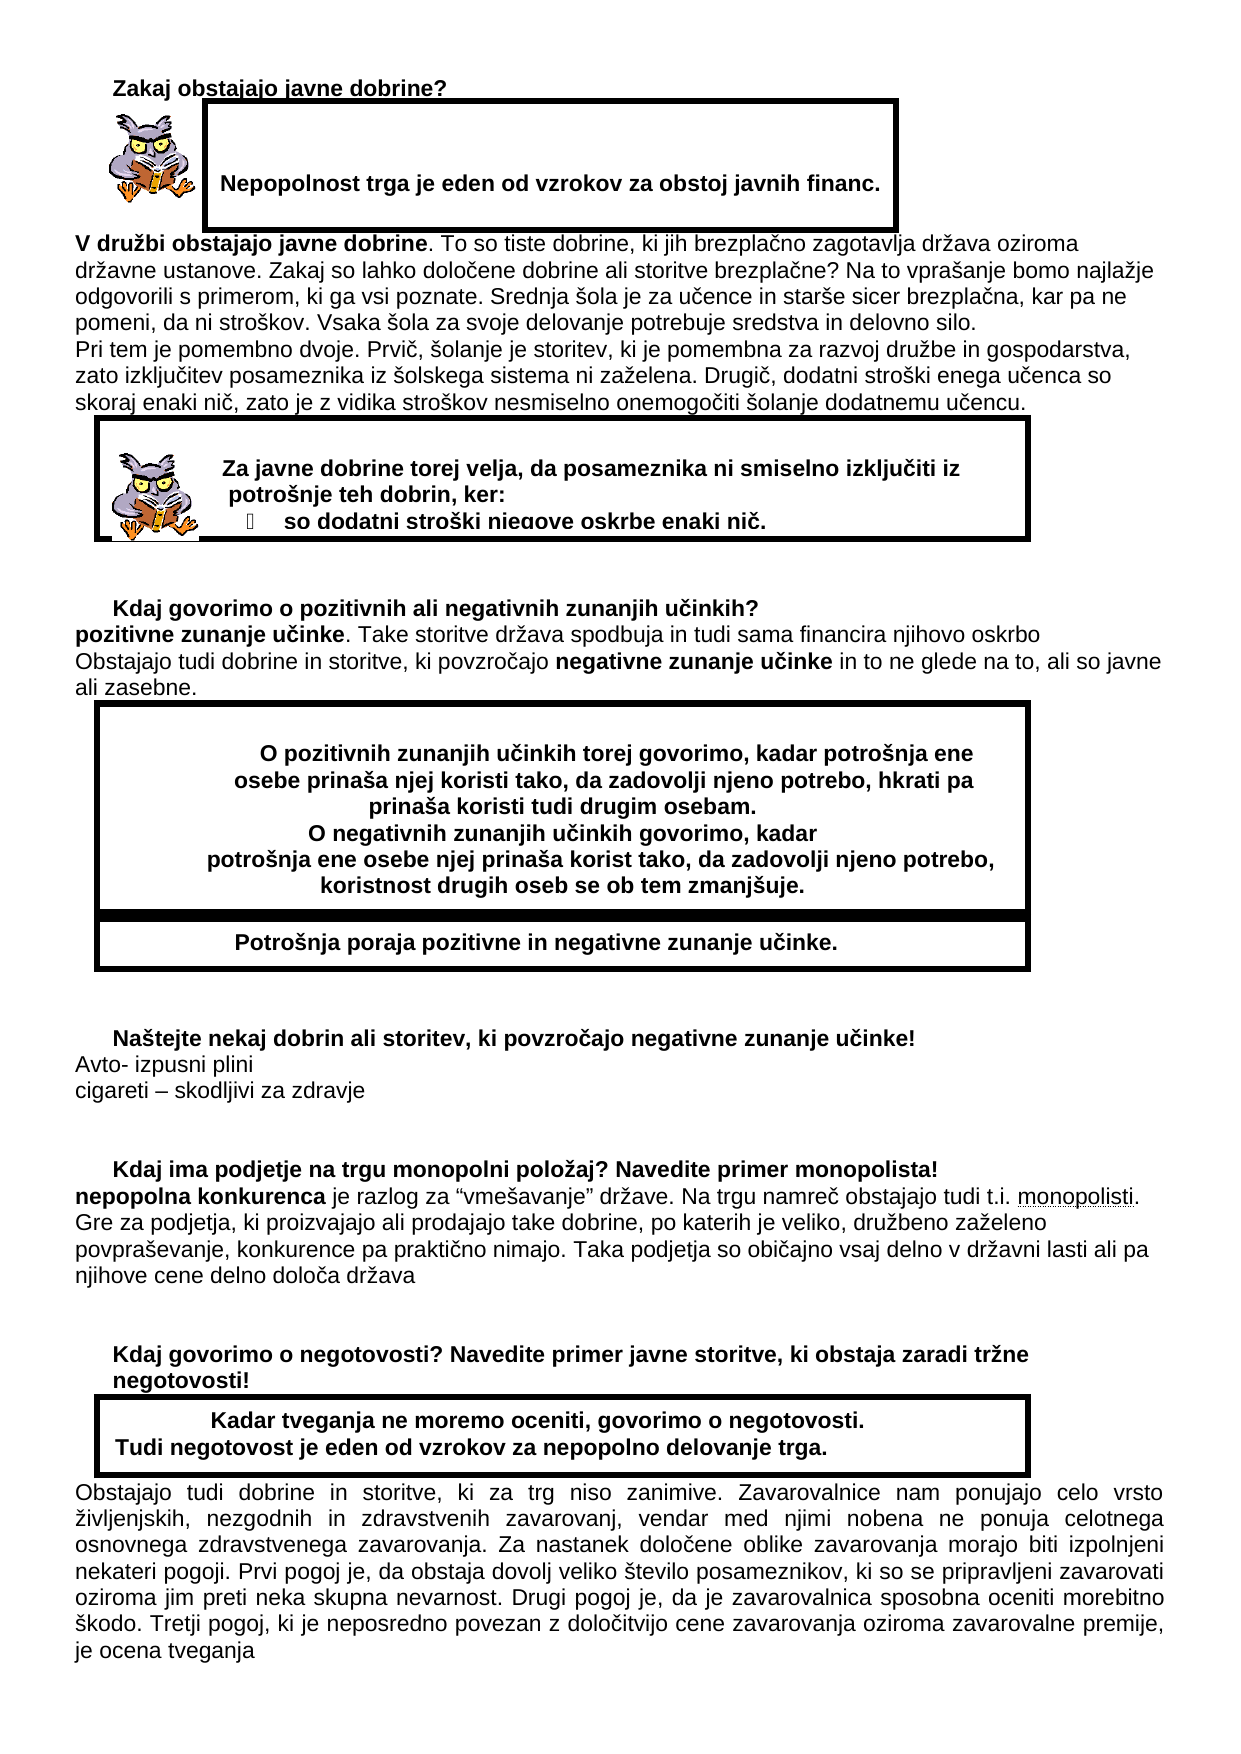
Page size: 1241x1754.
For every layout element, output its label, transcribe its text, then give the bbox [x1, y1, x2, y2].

text Obstajajo tudi dobrine in storitve, ki za trg niso zanimive. Zavarovalnice nam ponujajo celo vrsto življenjskih, nezgodnih in zdravstvenih zavarovanj, vendar med njimi nobena ne ponuja celotnega osnovnega zdravstvenega zavarovanja. Za nastanek določene oblike zavarovanja morajo biti izpolnjeni nekateri pogoji. Prvi pogoj je, da obstaja dovolj veliko število posameznikov, ki so se pripravljeni zavarovati oziroma jim preti neka skupna nevarnost. Drugi pogoj je, da je zavarovalnica sposobna oceniti morebitno škodo. Tretji pogoj, ki je neposredno povezan z določitvijo cene zavarovanja oziroma zavarovalne premije, je ocena tveganja [75, 1478, 1165, 1663]
text Kadar tveganja ne moremo oceniti, govorimo o negotovosti. [115, 1407, 1010, 1434]
text potrošnja ene osebe njej prinaša korist tako, da zadovolji njeno potrebo, koristnost drugih oseb se ob tem zmanjšuje. [115, 846, 1010, 898]
text Potrošnja poraja pozitivne in negativne zunanje učinke. [190, 929, 1010, 956]
text Zakaj obstajajo javne dobrine? [112, 75, 1165, 101]
text nepopolna konkurenca je razlog za “vmešavanje” države. Na trgu namreč obstajajo tudi t.i. monopolisti. Gre za podjetja, ki proizvajajo ali prodajajo take dobrine, po katerih je veliko, družbeno zaželeno povpraševanje, konkurence pa praktično nimajo. Taka podjetja so običajno vsaj delno v državni lasti ali pa njihove cene delno določa država [75, 1183, 1165, 1288]
text O pozitivnih zunanjih učinkih torej govorimo, kadar potrošnja ene [115, 740, 1010, 767]
text Tudi negotovost je eden od vzrokov za nepopolno delovanje trga. [115, 1434, 1010, 1460]
text Avto- izpusni plini cigareti – skodljivi za zdravje [75, 1051, 1165, 1104]
text potrošnje teh dobrin, ker: [199, 481, 1010, 508]
text pozitivne zunanje učinke. Take storitve država spodbuja in tudi sama financira njihovo oskrbo [75, 621, 1165, 648]
picture [112, 452, 199, 541]
text Kdaj ima podjetje na trgu monopolni položaj? Navedite primer monopolista! [112, 1156, 1165, 1183]
text Obstajajo tudi dobrine in storitve, ki povzročajo negativne zunanje učinke in to ne glede na to, ali so javne ali zasebne. [75, 648, 1165, 700]
text O negativnih zunanjih učinkih govorimo, kadar [115, 819, 1010, 846]
text Kdaj govorimo o negotovosti? Navedite primer javne storitve, ki obstaja zaradi tržne negotovosti! [112, 1341, 1165, 1394]
list so dodatni stroški njegove oskrbe enaki nič. [246, 508, 1010, 528]
picture [109, 113, 196, 203]
text Kdaj govorimo o pozitivnih ali negativnih zunanjih učinkih? [112, 595, 1165, 621]
text osebe prinaša njej koristi tako, da zadovolji njeno potrebo, hkrati pa prinaša koristi tudi drugim osebam. [115, 767, 1010, 819]
text Pri tem je pomembno dvoje. Prvič, šolanje je storitev, ki je pomembna za razvoj družbe in gospodarstva, zato izključitev posameznika iz šolskega sistema ni zaželena. Drugič, dodatni stroški enega učenca so skoraj enaki nič, zato je z vidika stroškov nesmiselno onemogočiti šolanje dodatnemu učencu. [75, 336, 1165, 415]
text Naštejte nekaj dobrin ali storitev, ki povzročajo negativne zunanje učinke! [112, 1025, 1165, 1051]
text Za javne dobrine torej velja, da posameznika ni smiselno izključiti iz [199, 455, 1010, 481]
text V družbi obstajajo javne dobrine. To so tiste dobrine, ki jih brezplačno zagotavlja država oziroma državne ustanove. Zakaj so lahko določene dobrine ali storitve brezplačne? Na to vprašanje bomo najlažje odgovorili s primerom, ki ga vsi poznate. Srednja šola je za učence in starše sicer brezplačna, kar pa ne pomeni, da ni stroškov. Vsaka šola za svoje delovanje potrebuje sredstva in delovno silo. [75, 230, 1165, 336]
